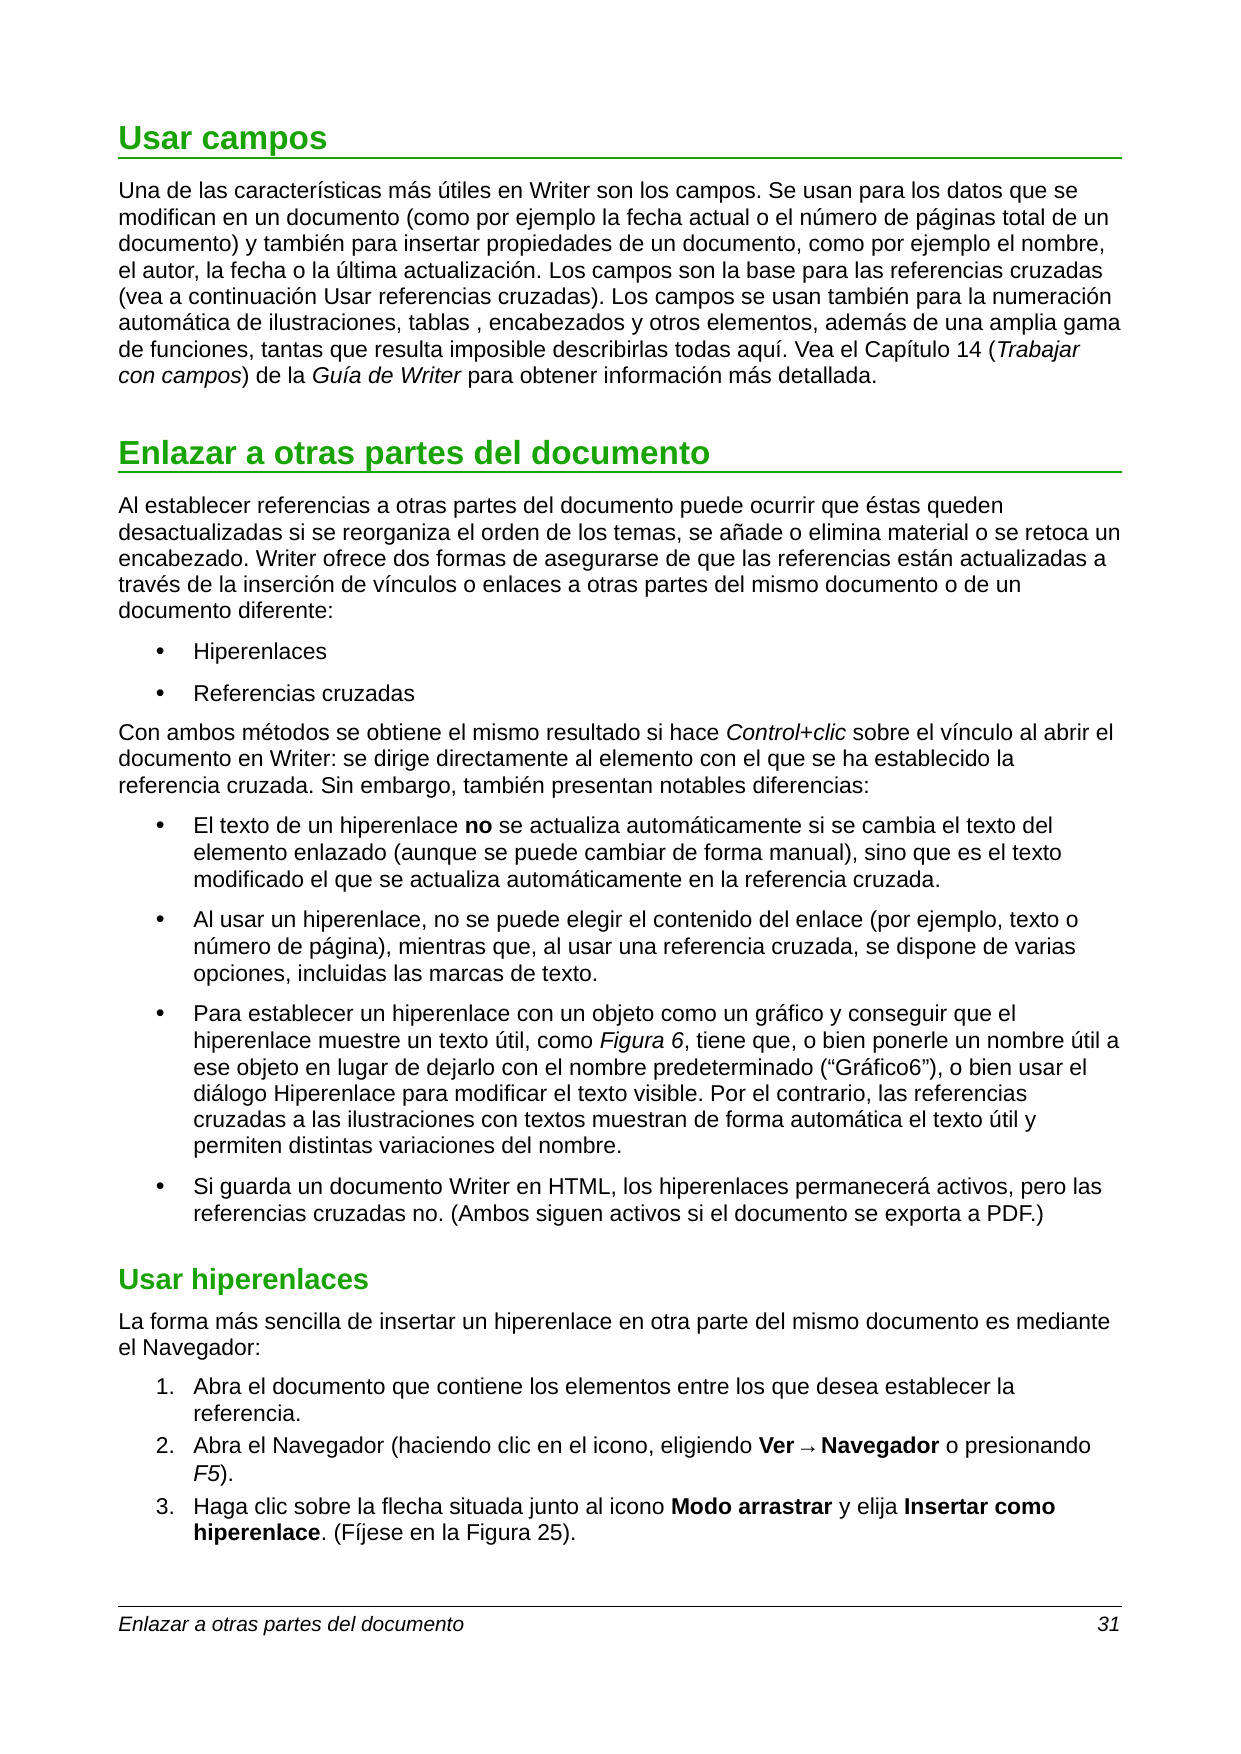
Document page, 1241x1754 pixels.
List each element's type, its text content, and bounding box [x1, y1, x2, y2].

text Al establecer referencias a otras partes del documento puede ocurrir que éstas queden desactualizadas si se reorganiza el orden de los temas, se añade o elimina material o se retoca un encabezado. Writer ofrece dos formas de asegurarse de que las referencias están actualizadas a través de la inserción de vínculos o enlaces a otras partes del mismo documento o de un documento diferente: [118, 492, 1122, 624]
subtitle Usar hiperenlaces [118, 1262, 1122, 1296]
list Haga clic sobre la flecha situada junto al icono Modo arrastrar y elija Insertar como hiperenlace. (Fíjese en la Figura 25). [156, 1493, 1122, 1546]
text Una de las características más útiles en Writer son los campos. Se usan para los datos que se modifican en un documento (como por ejemplo la fecha actual o el número de páginas total de un documento) y también para insertar propiedades de un documento, como por ejemplo el nombre, el autor, la fecha o la última actualización. Los campos son la base para las referencias cruzadas (vea a continuación Usar referencias cruzadas). Los campos se usan también para la numeración automática de ilustraciones, tablas , encabezados y otros elementos, además de una amplia gama de funciones, tantas que resulta imposible describirlas todas aquí. Vea el Capítulo 14 (Trabajar con campos) de la Guía de Writer para obtener información más detallada. [118, 177, 1122, 388]
list Para establecer un hiperenlace con un objeto como un gráfico y conseguir que el hiperenlace muestre un texto útil, como Figura 6, tiene que, o bien ponerle un nombre útil a ese objeto en lugar de dejarlo con el nombre predeterminado (“Gráfico6”), o bien usar el diálogo Hiperenlace para modificar el texto visible. Por el contrario, las referencias cruzadas a las ilustraciones con textos muestran de forma automática el texto útil y permiten distintas variaciones del nombre. [156, 998, 1122, 1159]
list Abra el documento que contiene los elementos entre los que desea establecer la referencia. [156, 1373, 1122, 1426]
subtitle Usar campos [118, 118, 1122, 157]
list El texto de un hiperenlace no se actualiza automáticamente si se cambia el texto del elemento enlazado (aunque se puede cambiar de forma manual), sino que es el texto modificado el que se actualiza automáticamente en la referencia cruzada. [156, 810, 1122, 892]
list Si guarda un documento Writer en HTML, los hiperenlaces permanecerá activos, pero las referencias cruzadas no. (Ambos siguen activos si el documento se exporta a PDF.) [156, 1171, 1122, 1226]
list Referencias cruzadas [156, 678, 1122, 706]
text Con ambos métodos se obtiene el mismo resultado si hace Control+clic sobre el vínculo al abrir el documento en Writer: se dirige directamente al elemento con el que se ha establecido la referencia cruzada. Sin embargo, también presentan notables diferencias: [118, 719, 1122, 798]
list Hiperenlaces [156, 636, 1122, 665]
subtitle Enlazar a otras partes del documento [118, 433, 1122, 471]
list Al usar un hiperenlace, no se puede elegir el contenido del enlace (por ejemplo, texto o número de página), mientras que, al usar una referencia cruzada, se dispone de varias opciones, incluidas las marcas de texto. [156, 904, 1122, 986]
text La forma más sencilla de insertar un hiperenlace en otra parte del mismo documento es mediante el Navegador: [118, 1308, 1122, 1361]
list Abra el Navegador (haciendo clic en el icono, eligiendo Ver → Navegador o presionando F5). [156, 1432, 1122, 1487]
